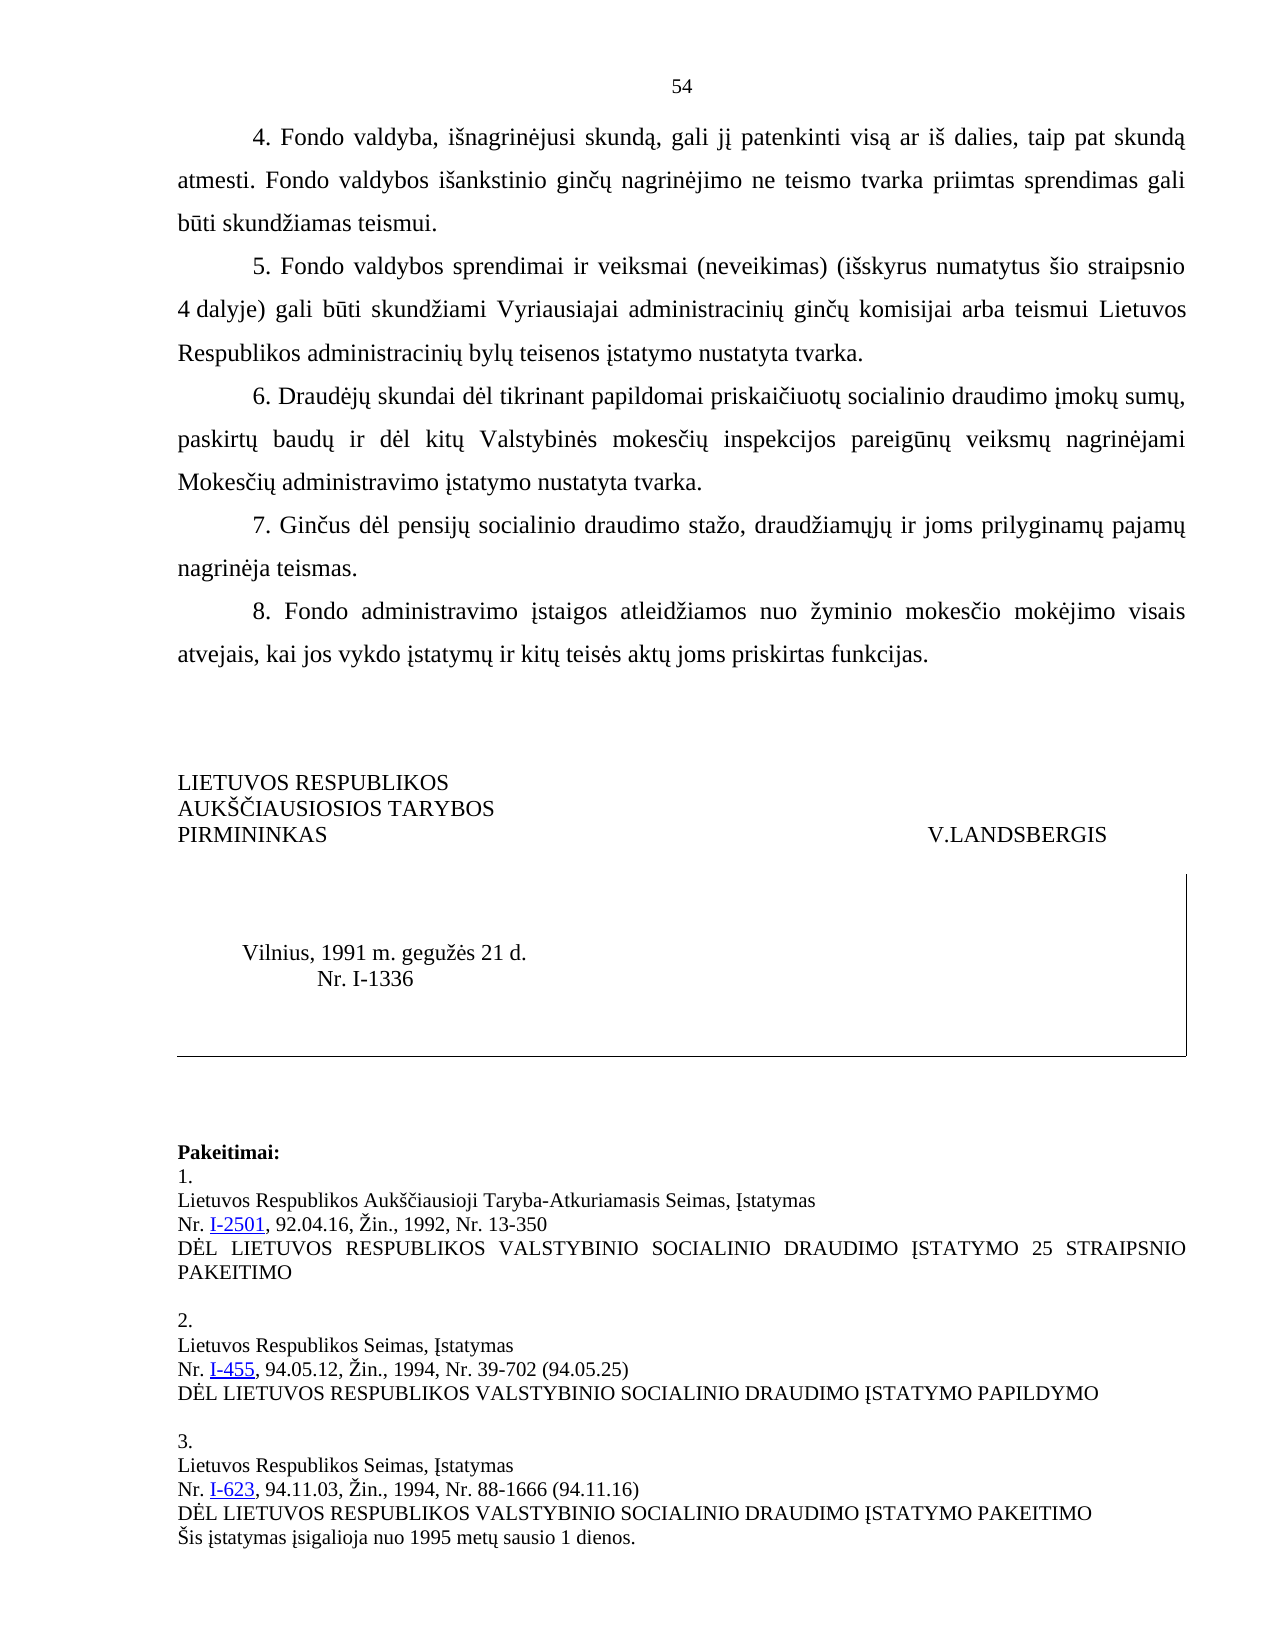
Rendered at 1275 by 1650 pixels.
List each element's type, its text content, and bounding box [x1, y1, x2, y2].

text 4. Fondo valdyba, išnagrinėjusi skundą, gali jį patenkinti visą ar iš dalies, taip pat skundą atmesti. Fondo valdybos išankstinio ginčų nagrinėjimo ne teismo tvarka priimtas sprendimas gali būti skundžiamas teismui. [177, 122, 1186, 237]
text Pakeitimai: [177, 1140, 1187, 1164]
text 6. Draudėjų skundai dėl tikrinant papildomai priskaičiuotų socialinio draudimo įmokų sumų, paskirtų baudų ir dėl kitų Valstybinės mokesčių inspekcijos pareigūnų veiksmų nagrinėjami Mokesčių administravimo įstatymo nustatyta tvarka. [177, 381, 1186, 496]
text Lietuvos Respublikos Seimas, Įstatymas [177, 1332, 1187, 1357]
text 7. Ginčus dėl pensijų socialinio draudimo stažo, draudžiamųjų ir joms prilyginamų pajamų nagrinėja teismas. [177, 510, 1186, 582]
text AUKŠČIAUSIOSIOS TARYBOS [177, 795, 1187, 822]
text DĖL LIETUVOS RESPUBLIKOS VALSTYBINIO SOCIALINIO DRAUDIMO ĮSTATYMO 25 STRAIPSNIO PAKEITIMO [177, 1236, 1187, 1284]
text Nr. I-1336 [177, 965, 1186, 1056]
text 8. Fondo administravimo įstaigos atleidžiamos nuo žyminio mokesčio mokėjimo visais atvejais, kai jos vykdo įstatymų ir kitų teisės aktų joms priskirtas funkcijas. [177, 596, 1186, 668]
text LIETUVOS RESPUBLIKOS [177, 769, 1187, 795]
text Nr. I-2501, 92.04.16, Žin., 1992, Nr. 13-350 [177, 1212, 1187, 1236]
subtitle DĖL LIETUVOS RESPUBLIKOS VALSTYBINIO SOCIALINIO DRAUDIMO ĮSTATYMO PAKEITIMO [177, 1501, 1187, 1525]
subtitle DĖL LIETUVOS RESPUBLIKOS VALSTYBINIO SOCIALINIO DRAUDIMO ĮSTATYMO PAPILDYMO [177, 1381, 1187, 1405]
text Lietuvos Respublikos Aukščiausioji Taryba-Atkuriamasis Seimas, Įstatymas [177, 1188, 1187, 1212]
text 5. Fondo valdybos sprendimai ir veiksmai (neveikimas) (išskyrus numatytus šio straipsnio 4 dalyje) gali būti skundžiami Vyriausiajai administracinių ginčų komisijai arba teismui Lietuvos Respublikos administracinių bylų teisenos įstatymo nustatyta tvarka. [177, 251, 1186, 366]
text 2. [177, 1308, 1187, 1332]
text 3. [177, 1429, 1187, 1453]
subtitle Šis įstatymas įsigalioja nuo 1995 metų sausio 1 dienos. [177, 1525, 1187, 1549]
text Nr. I-623, 94.11.03, Žin., 1994, Nr. 88-1666 (94.11.16) [177, 1477, 1187, 1501]
text Lietuvos Respublikos Seimas, Įstatymas [177, 1453, 1187, 1477]
text 1. [177, 1164, 1187, 1188]
text Vilnius, 1991 m. gegužės 21 d. [177, 874, 1186, 965]
text Nr. I-455, 94.05.12, Žin., 1994, Nr. 39-702 (94.05.25) [177, 1357, 1187, 1381]
text PIRMININKAS V.LANDSBERGIS [177, 822, 1187, 848]
